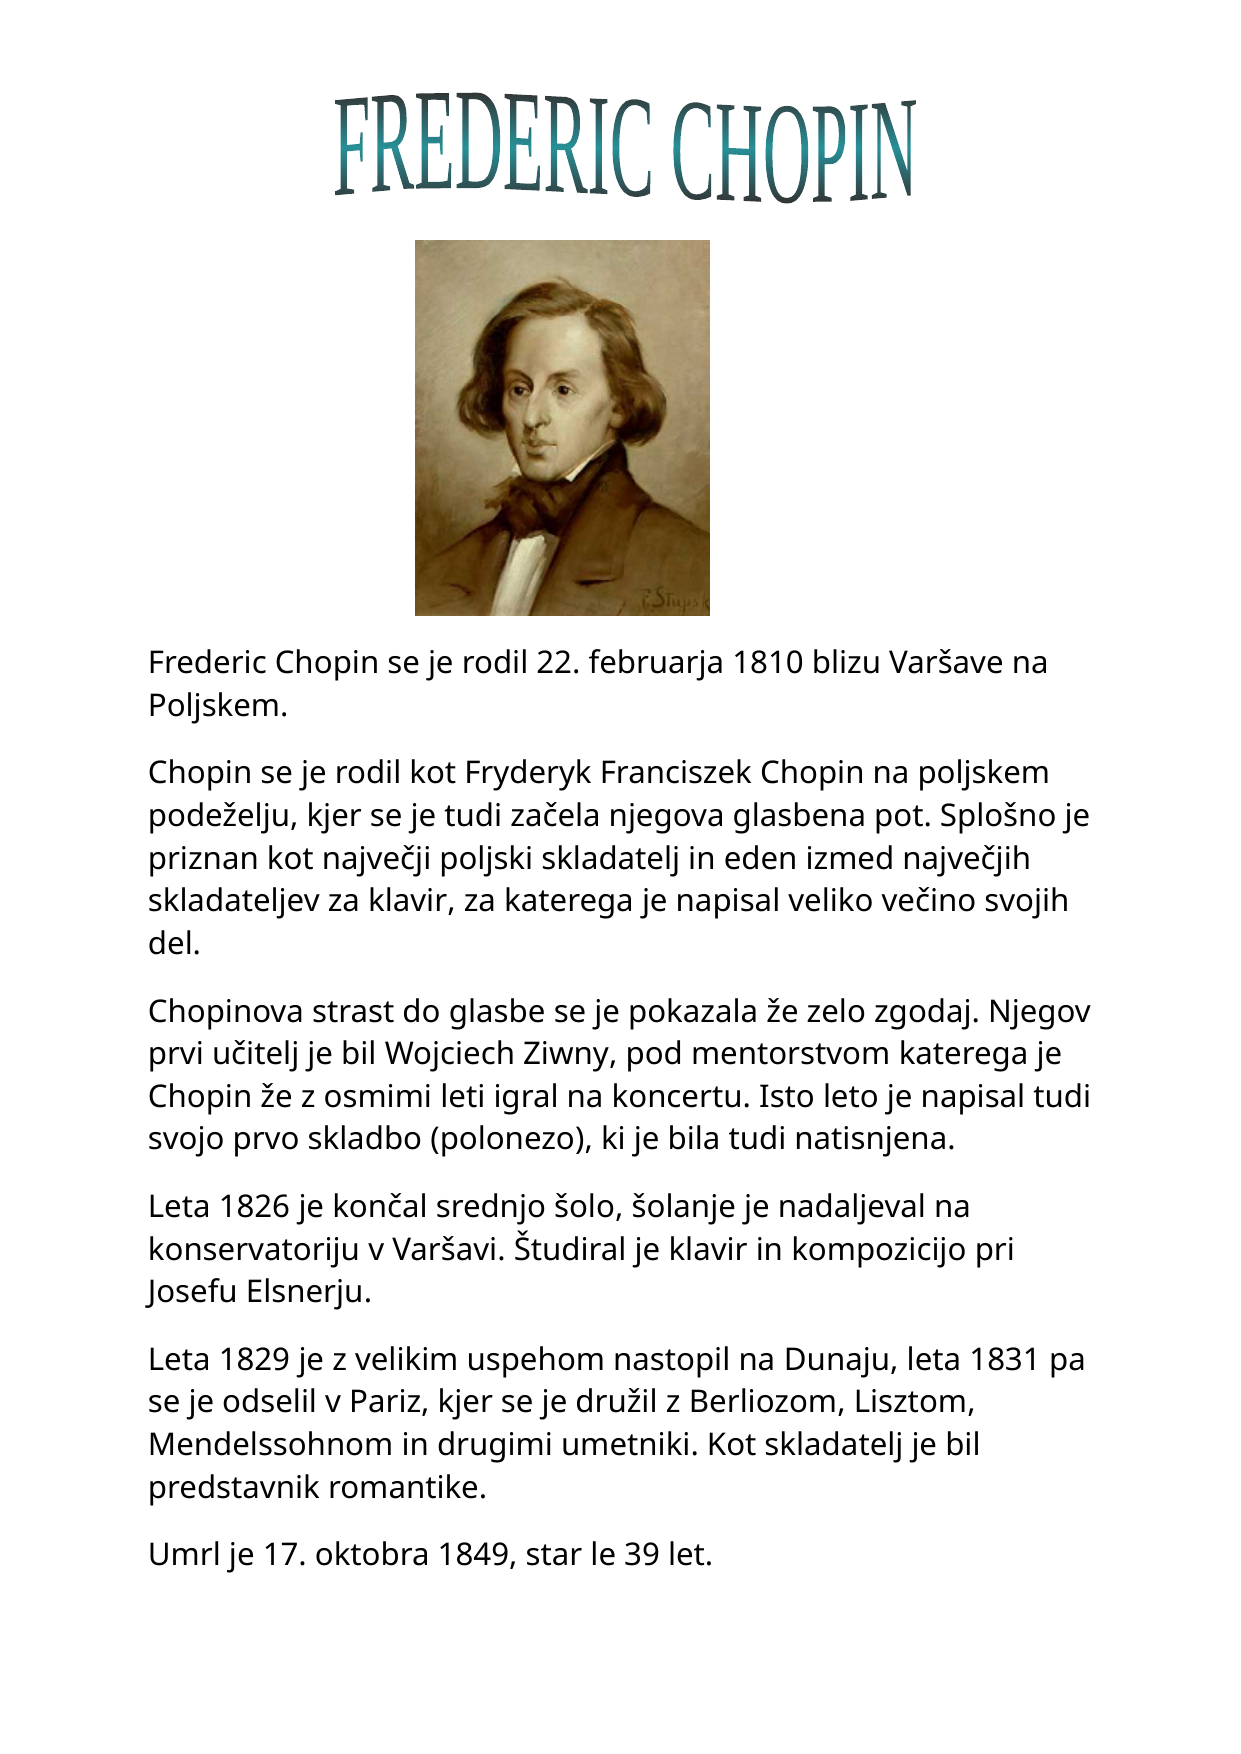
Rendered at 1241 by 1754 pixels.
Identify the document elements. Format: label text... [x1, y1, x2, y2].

subtitle Umrl je 17. oktobra 1849, star le 39 let. [148, 1532, 1093, 1575]
picture [415, 240, 710, 616]
subtitle Frederic Chopin se je rodil 22. februarja 1810 blizu Varšave na Poljskem. [148, 640, 1093, 726]
subtitle Chopin se je rodil kot Fryderyk Franciszek Chopin na poljskem podeželju, kjer se je tudi začela njegova glasbena pot. Splošno je priznan kot največji poljski skladatelj in eden izmed največjih skladateljev za klavir, za katerega je napisal veliko večino svojih del. [148, 751, 1093, 963]
subtitle Leta 1829 je z velikim uspehom nastopil na Dunaju, leta 1831 pa se je odselil v Pariz, kjer se je družil z Berliozom, Lisztom, Mendelssohnom in drugimi umetniki. Kot skladatelj je bil predstavnik romantike. [148, 1337, 1093, 1507]
subtitle Leta 1826 je končal srednjo šolo, šolanje je nadaljeval na konservatoriju v Varšavi. Študiral je klavir in kompozicijo pri Josefu Elsnerju. [148, 1184, 1093, 1312]
subtitle Chopinova strast do glasbe se je pokazala že zelo zgodaj. Njegov prvi učitelj je bil Wojciech Ziwny, pod mentorstvom katerega je Chopin že z osmimi leti igral na koncertu. Isto leto je napisal tudi svojo prvo skladbo (polonezo), ki je bila tudi natisnjena. [148, 988, 1093, 1159]
